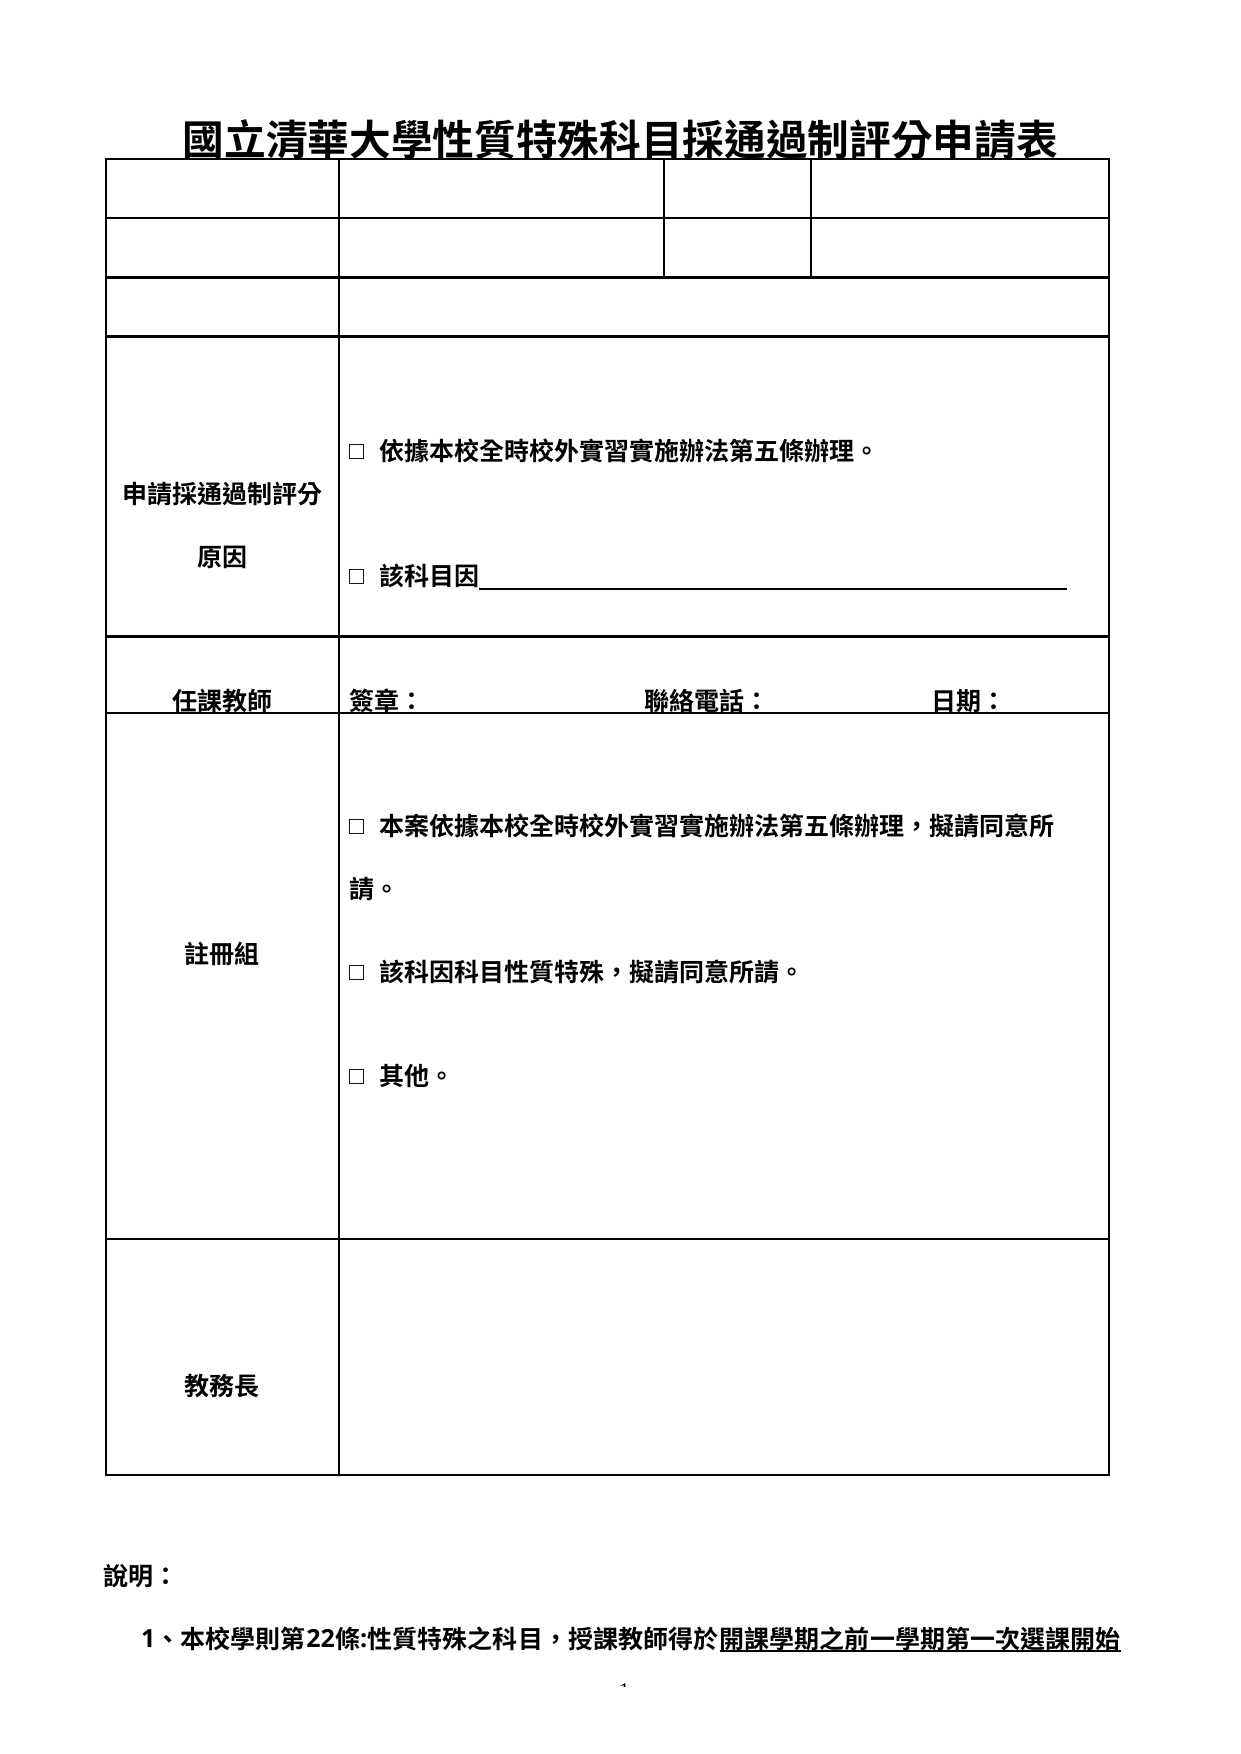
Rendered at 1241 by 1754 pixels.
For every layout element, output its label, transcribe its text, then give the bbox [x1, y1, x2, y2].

table_cell 課程名稱 [107, 279, 338, 335]
table_cell [340, 279, 1108, 335]
table_cell □ 依據本校全時校外實習實施辦法第五條辦理。 □ 該科目因 ，性質特殊。(本因素請檢附授課大綱) [340, 338, 1108, 635]
table_cell 任課教師 [107, 638, 338, 712]
table_header 學年、學期 [107, 160, 338, 217]
table_cell 教務長 [107, 1240, 338, 1474]
table_cell 科號 [665, 219, 810, 276]
table_cell [340, 219, 663, 276]
text 1、本校學則第22條:性質特殊之科目，授課教師得於開課學期之前一學期第一次選課開始 [141, 1596, 1122, 1658]
table_cell 教師姓名 [107, 219, 338, 276]
table_cell [812, 219, 1108, 276]
text 說明： [103, 1533, 1122, 1596]
table_header 開課單位 [665, 160, 810, 217]
table_cell 簽章： 聯絡電話： 日期： [340, 638, 1108, 712]
table_cell 申請採通過制評分原因 [107, 338, 338, 635]
table_header 學年度第 學期 [340, 160, 663, 217]
table_cell □ 本案依據本校全時校外實習實施辦法第五條辦理，擬請同意所請。 □ 該科因科目性質特殊，擬請同意所請。 □ 其他。 [340, 714, 1108, 1237]
table_header [812, 160, 1108, 217]
table_cell [340, 1240, 1108, 1474]
table_cell 註冊組 [107, 714, 338, 1237]
text 國立清華大學性質特殊科目採通過制評分申請表 [118, 96, 1122, 158]
